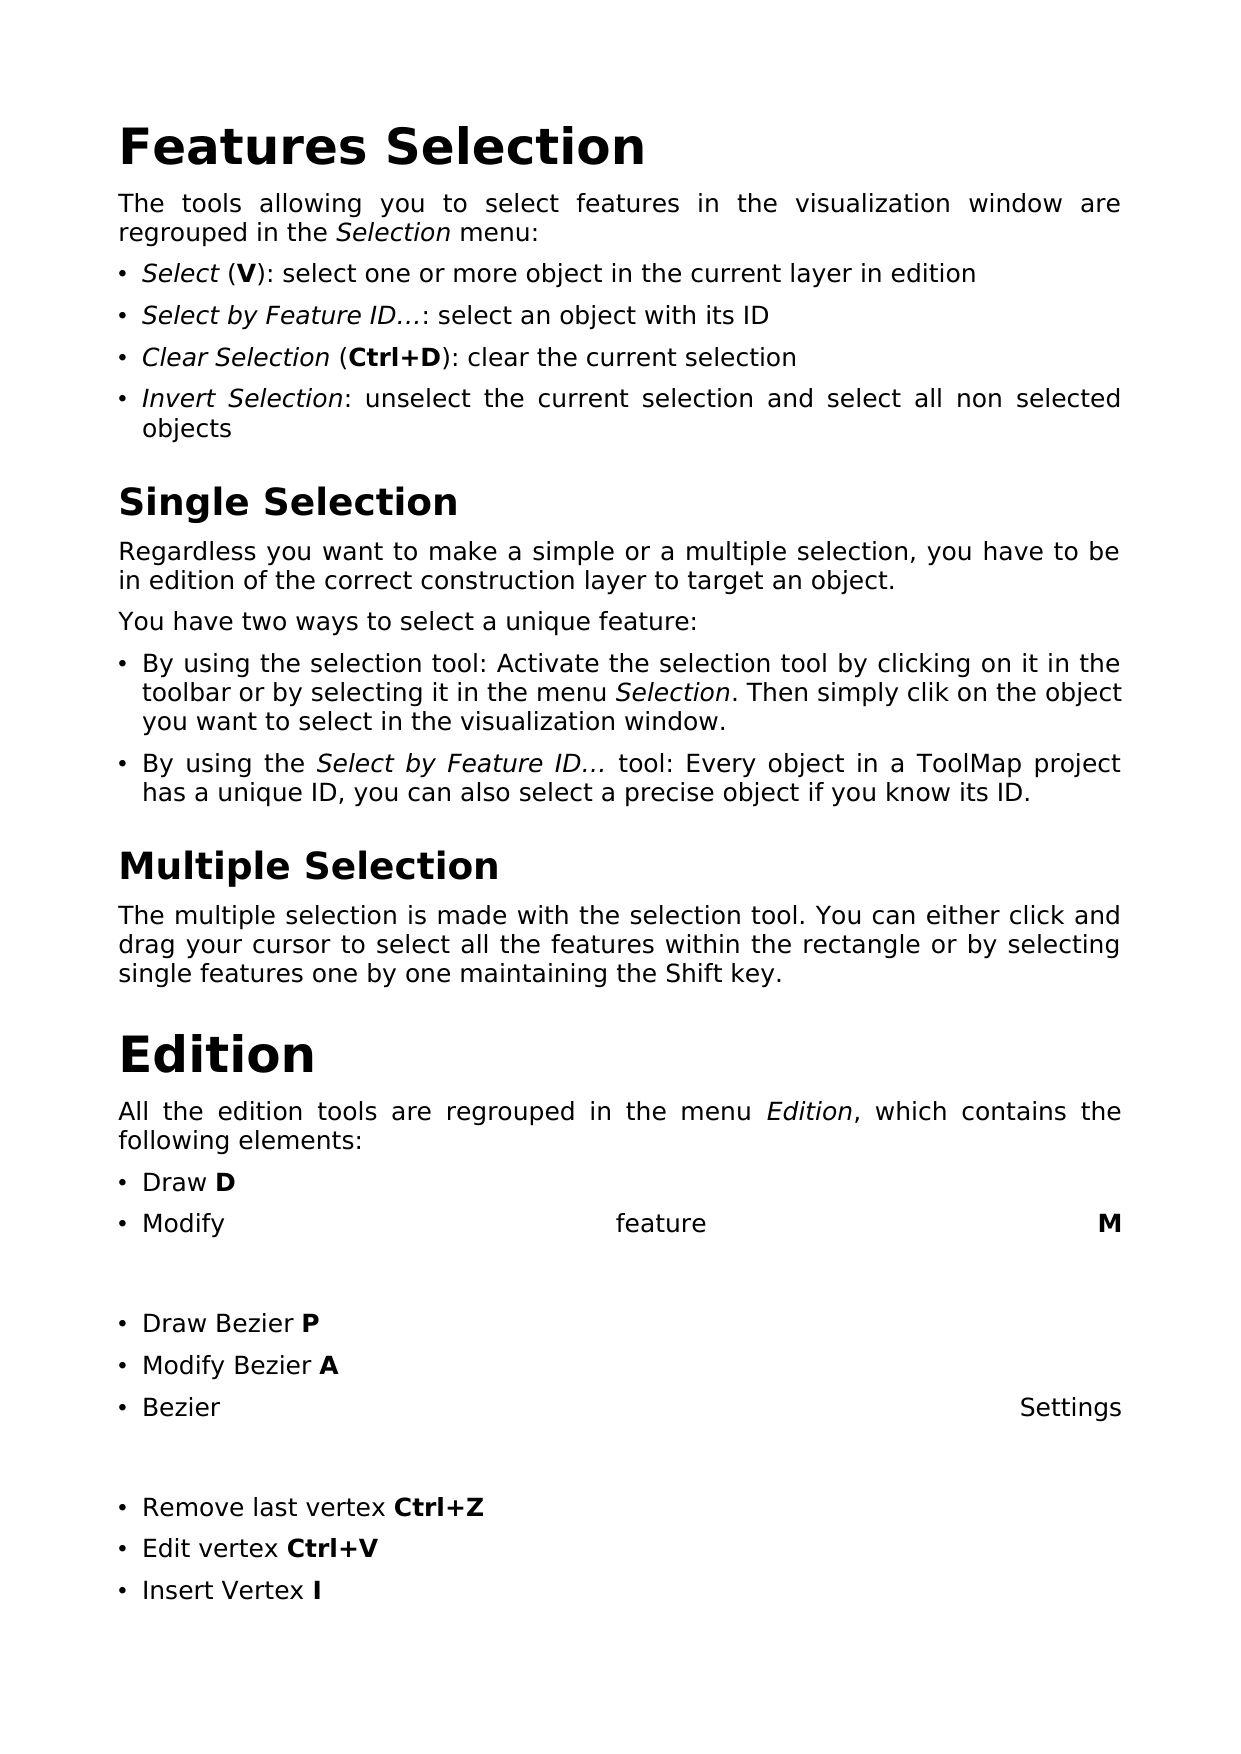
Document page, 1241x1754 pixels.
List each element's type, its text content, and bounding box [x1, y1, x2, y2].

subtitle Single Selection [118, 481, 1122, 524]
list Bezier Settings [118, 1393, 1122, 1480]
text All the edition tools are regrouped in the menu Edition, which contains the following elements: [118, 1097, 1122, 1155]
subtitle Edition [118, 1026, 1122, 1084]
list By using the Select by Feature ID… tool: Every object in a ToolMap project has a unique ID, you can also select a precise object if you know its ID. [118, 749, 1122, 807]
list Modify Bezier A [118, 1351, 1122, 1380]
list Modify feature M [118, 1209, 1122, 1297]
list Draw Bezier P [118, 1309, 1122, 1338]
text Regardless you want to make a simple or a multiple selection, you have to be in edition of the correct construction layer to target an object. [118, 537, 1122, 595]
text You have two ways to select a unique feature: [118, 607, 1122, 637]
text The tools allowing you to select features in the visualization window are regrouped in the Selection menu: [118, 189, 1122, 247]
list Draw D [118, 1168, 1122, 1197]
list Invert Selection: unselect the current selection and select all non selected objects [118, 385, 1122, 443]
text The multiple selection is made with the selection tool. You can either click and drag your cursor to select all the features within the rectangle or by selecting single features one by one maintaining the Shift key. [118, 901, 1122, 989]
list Select (V): select one or more object in the current layer in edition [118, 260, 1122, 289]
list Remove last vertex Ctrl+Z [118, 1493, 1122, 1522]
list By using the selection tool: Activate the selection tool by clicking on it in the toolbar or by selecting it in the menu Selection. Then simply clik on the object you want to select in the visualization window. [118, 649, 1122, 737]
subtitle Features Selection [118, 118, 1122, 176]
list Edit vertex Ctrl+V [118, 1534, 1122, 1563]
list Clear Selection (Ctrl+D): clear the current selection [118, 343, 1122, 372]
list Insert Vertex I [118, 1576, 1122, 1605]
subtitle Multiple Selection [118, 845, 1122, 889]
list Select by Feature ID…: select an object with its ID [118, 301, 1122, 331]
